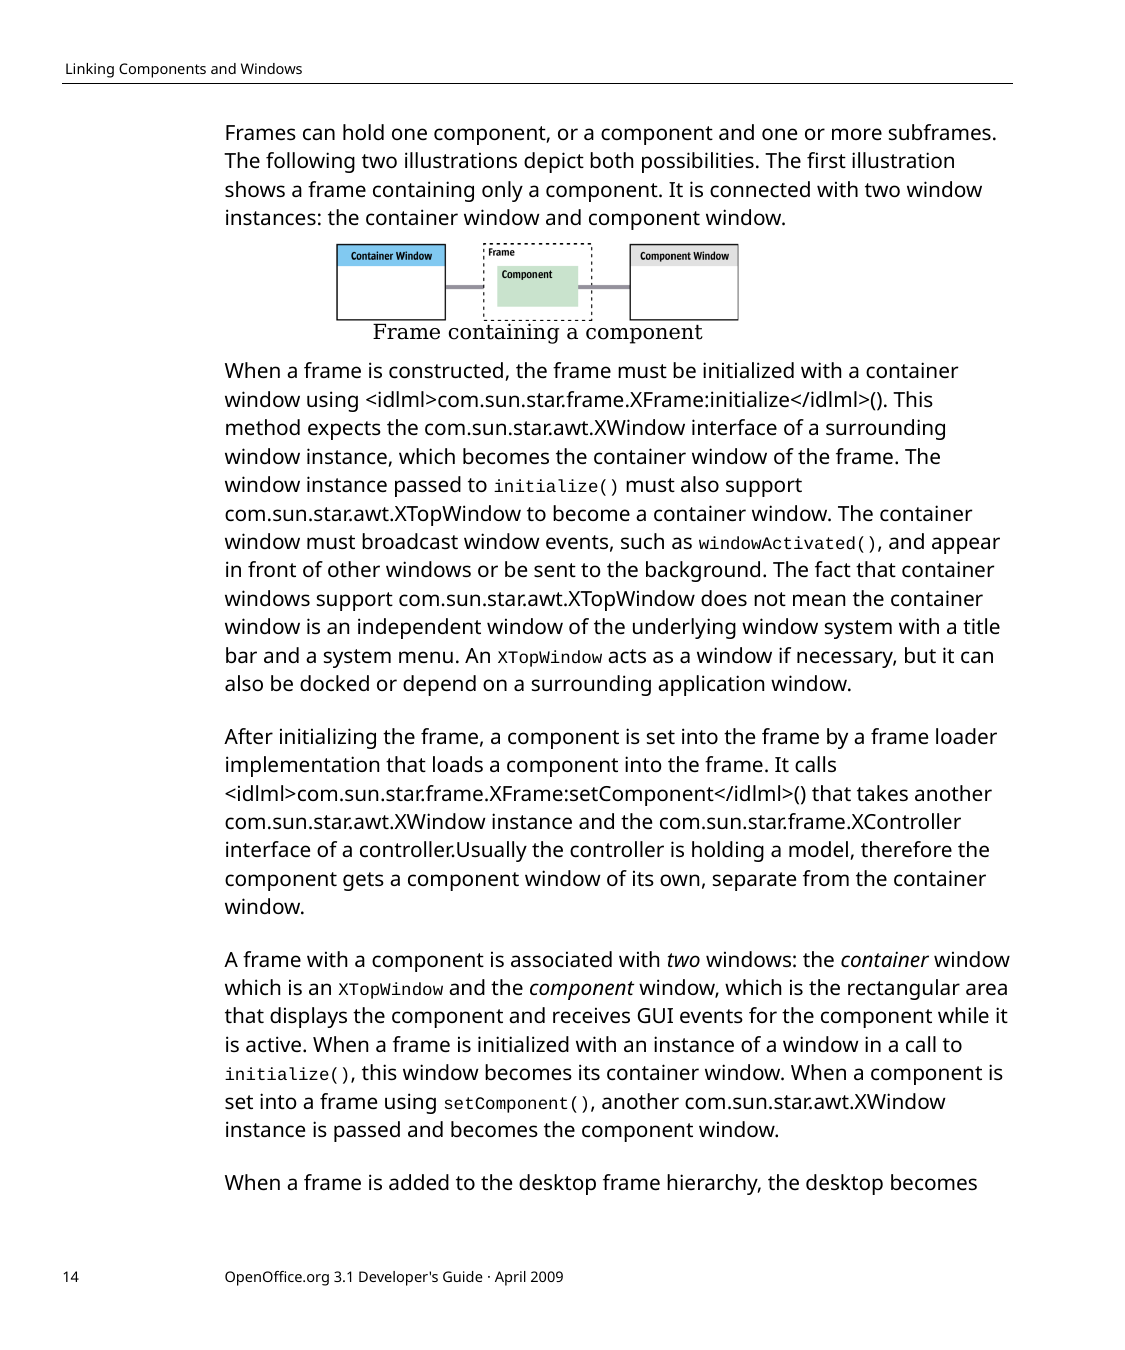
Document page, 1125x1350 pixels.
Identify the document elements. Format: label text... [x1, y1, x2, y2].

picture [336, 243, 739, 321]
text Frames can hold one component, or a component and one or more subframes. The following two illustrations depict both possibilities. The first illustration shows a frame containing only a component. It is connected with two window instances: the container window and component window. [224, 118, 1013, 232]
text Frame containing a component [62, 244, 1013, 344]
text After initializing the frame, a component is set into the frame by a frame loader implementation that loads a component into the frame. It calls <idlml>com.sun.star.frame.XFrame:setComponent</idlml>() that takes another com.sun.star.awt.XWindow instance and the com.sun.star.frame.XController interface of a controller.Usually the controller is holding a model, therefore the component gets a component window of its own, separate from the container window. [224, 722, 1013, 921]
text When a frame is constructed, the frame must be initialized with a container window using <idlml>com.sun.star.frame.XFrame:initialize</idlml>(). This method expects the com.sun.star.awt.XWindow interface of a surrounding window instance, which becomes the container window of the frame. The window instance passed to initialize() must also support com.sun.star.awt.XTopWindow to become a container window. The container window must broadcast window events, such as windowActivated(), and appear in front of other windows or be sent to the background. The fact that container windows support com.sun.star.awt.XTopWindow does not mean the container window is an independent window of the underlying window system with a title bar and a system menu. An XTopWindow acts as a window if necessary, but it can also be docked or depend on a surrounding application window. [224, 357, 1013, 698]
text When a frame is added to the desktop frame hierarchy, the desktop becomes [224, 1168, 1013, 1196]
text A frame with a component is associated with two windows: the container window which is an XTopWindow and the component window, which is the rectangular area that displays the component and receives GUI events for the component while it is active. When a frame is initialized with an instance of a window in a call to initialize(), this window becomes its container window. When a component is set into a frame using setComponent(), another com.sun.star.awt.XWindow instance is passed and becomes the component window. [224, 945, 1013, 1144]
